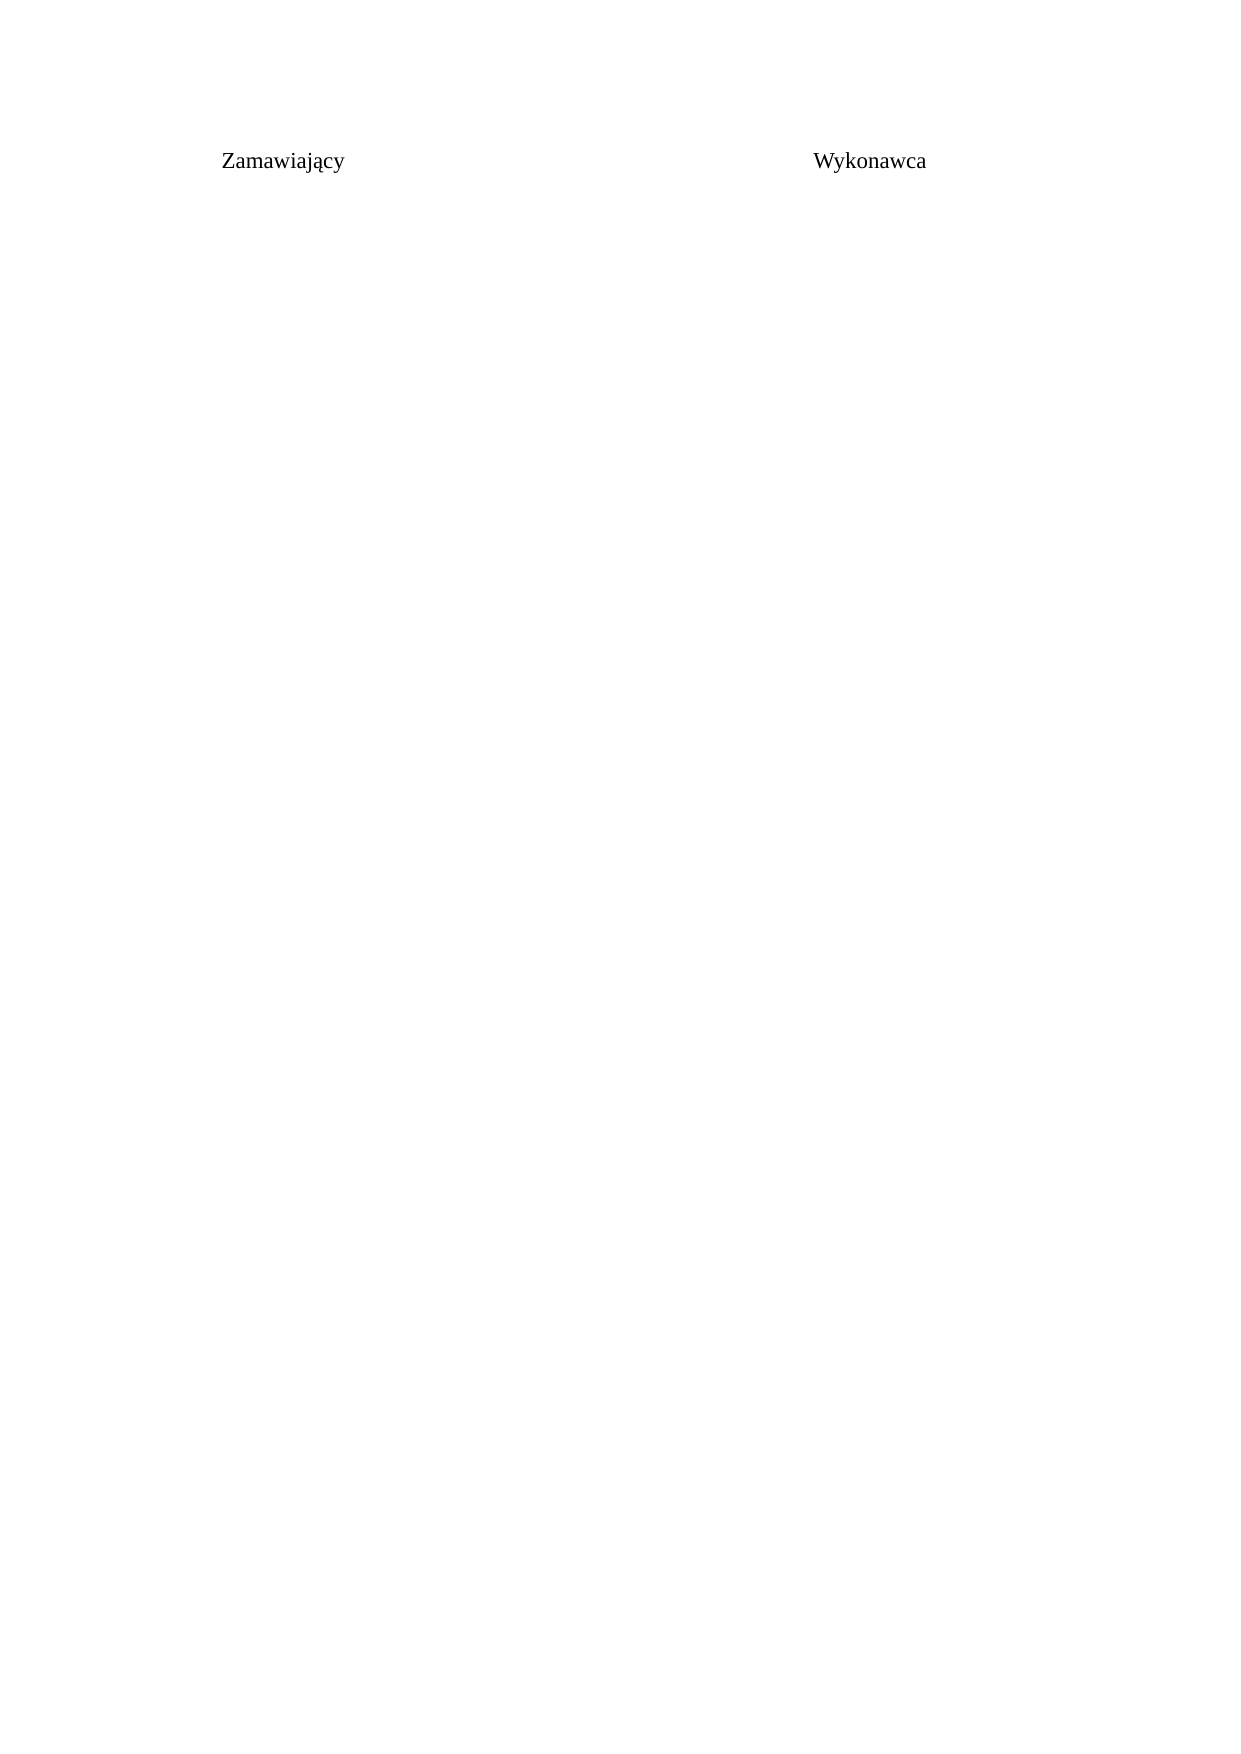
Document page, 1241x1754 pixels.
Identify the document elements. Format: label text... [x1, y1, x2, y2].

text Zamawiający Wykonawca [148, 148, 1093, 174]
